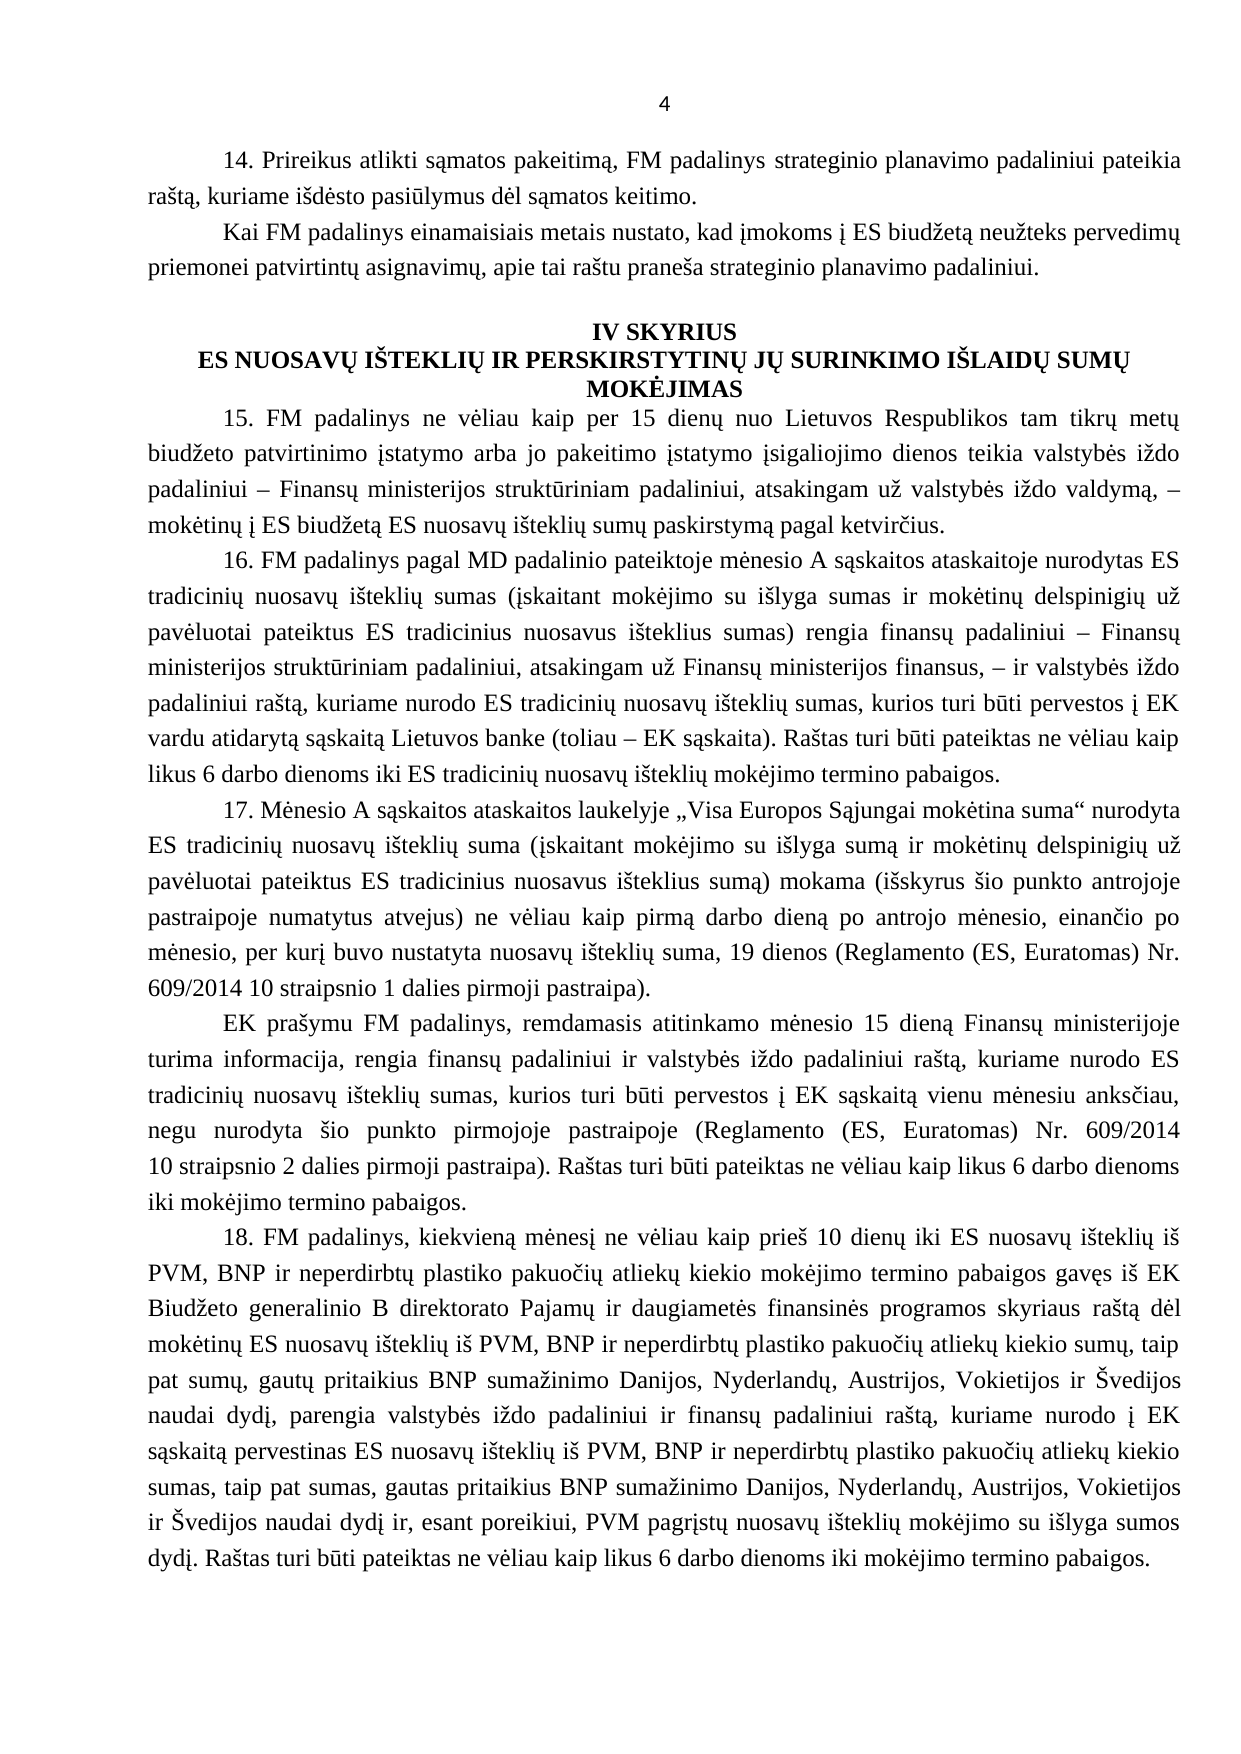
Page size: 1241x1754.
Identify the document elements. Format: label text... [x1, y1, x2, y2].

text 14. Prireikus atlikti sąmatos pakeitimą, FM padalinys strateginio planavimo padaliniui pateikia raštą, kuriame išdėsto pasiūlymus dėl sąmatos keitimo. [148, 145, 1181, 210]
text ES NUOSAVŲ IŠTEKLIŲ IR PersKIRSTYTINŲ JŲ SURINKIMO IŠLAIDŲ SUMŲ MOKĖJIMAS [148, 345, 1181, 403]
text EK prašymu FM padalinys, remdamasis atitinkamo mėnesio 15 dieną Finansų ministerijoje turima informacija, rengia finansų padaliniui ir valstybės iždo padaliniui raštą, kuriame nurodo ES tradicinių nuosavų išteklių sumas, kurios turi būti pervestos į EK sąskaitą vienu mėnesiu anksčiau, negu nurodyta šio punkto pirmojoje pastraipoje (Reglamento (ES, Euratomas) Nr. 609/2014 10 straipsnio 2 dalies pirmoji pastraipa). Raštas turi būti pateiktas ne vėliau kaip likus 6 darbo dienoms iki mokėjimo termino pabaigos. [148, 1008, 1181, 1215]
text Kai FM padalinys einamaisiais metais nustato, kad įmokoms į ES biudžetą neužteks pervedimų priemonei patvirtintų asignavimų, apie tai raštu praneša strateginio planavimo padaliniui. [148, 217, 1181, 281]
text 16. FM padalinys pagal MD padalinio pateiktoje mėnesio A sąskaitos ataskaitoje nurodytas ES tradicinių nuosavų išteklių sumas (įskaitant mokėjimo su išlyga sumas ir mokėtinų delspinigių už pavėluotai pateiktus ES tradicinius nuosavus išteklius sumas) rengia finansų padaliniui – Finansų ministerijos struktūriniam padaliniui, atsakingam už Finansų ministerijos finansus, – ir valstybės iždo padaliniui raštą, kuriame nurodo ES tradicinių nuosavų išteklių sumas, kurios turi būti pervestos į EK vardu atidarytą sąskaitą Lietuvos banke (toliau – EK sąskaita). Raštas turi būti pateiktas ne vėliau kaip likus 6 darbo dienoms iki ES tradicinių nuosavų išteklių mokėjimo termino pabaigos. [148, 545, 1181, 788]
text 18. FM padalinys, kiekvieną mėnesį ne vėliau kaip prieš 10 dienų iki ES nuosavų išteklių iš PVM, BNP ir neperdirbtų plastiko pakuočių atliekų kiekio mokėjimo termino pabaigos gavęs iš EK Biudžeto generalinio B direktorato Pajamų ir daugiametės finansinės programos skyriaus raštą dėl mokėtinų ES nuosavų išteklių iš PVM, BNP ir neperdirbtų plastiko pakuočių atliekų kiekio sumų, taip pat sumų, gautų pritaikius BNP sumažinimo Danijos, Nyderlandų, Austrijos, Vokietijos ir Švedijos naudai dydį, parengia valstybės iždo padaliniui ir finansų padaliniui raštą, kuriame nurodo į EK sąskaitą pervestinas ES nuosavų išteklių iš PVM, BNP ir neperdirbtų plastiko pakuočių atliekų kiekio sumas, taip pat sumas, gautas pritaikius BNP sumažinimo Danijos, Nyderlandų, Austrijos, Vokietijos ir Švedijos naudai dydį ir, esant poreikiui, PVM pagrįstų nuosavų išteklių mokėjimo su išlyga sumos dydį. Raštas turi būti pateiktas ne vėliau kaip likus 6 darbo dienoms iki mokėjimo termino pabaigos. [148, 1222, 1181, 1572]
text 17. Mėnesio A sąskaitos ataskaitos laukelyje „Visa Europos Sąjungai mokėtina suma“ nurodyta ES tradicinių nuosavų išteklių suma (įskaitant mokėjimo su išlyga sumą ir mokėtinų delspinigių už pavėluotai pateiktus ES tradicinius nuosavus išteklius sumą) mokama (išskyrus šio punkto antrojoje pastraipoje numatytus atvejus) ne vėliau kaip pirmą darbo dieną po antrojo mėnesio, einančio po mėnesio, per kurį buvo nustatyta nuosavų išteklių suma, 19 dienos (Reglamento (ES, Euratomas) Nr. 609/2014 10 straipsnio 1 dalies pirmoji pastraipa). [148, 795, 1181, 1002]
text IV SKYRIUS [148, 317, 1181, 345]
text 15. FM padalinys ne vėliau kaip per 15 dienų nuo Lietuvos Respublikos tam tikrų metų biudžeto patvirtinimo įstatymo arba jo pakeitimo įstatymo įsigaliojimo dienos teikia valstybės iždo padaliniui – Finansų ministerijos struktūriniam padaliniui, atsakingam už valstybės iždo valdymą, – mokėtinų į ES biudžetą ES nuosavų išteklių sumų paskirstymą pagal ketvirčius. [148, 403, 1181, 538]
